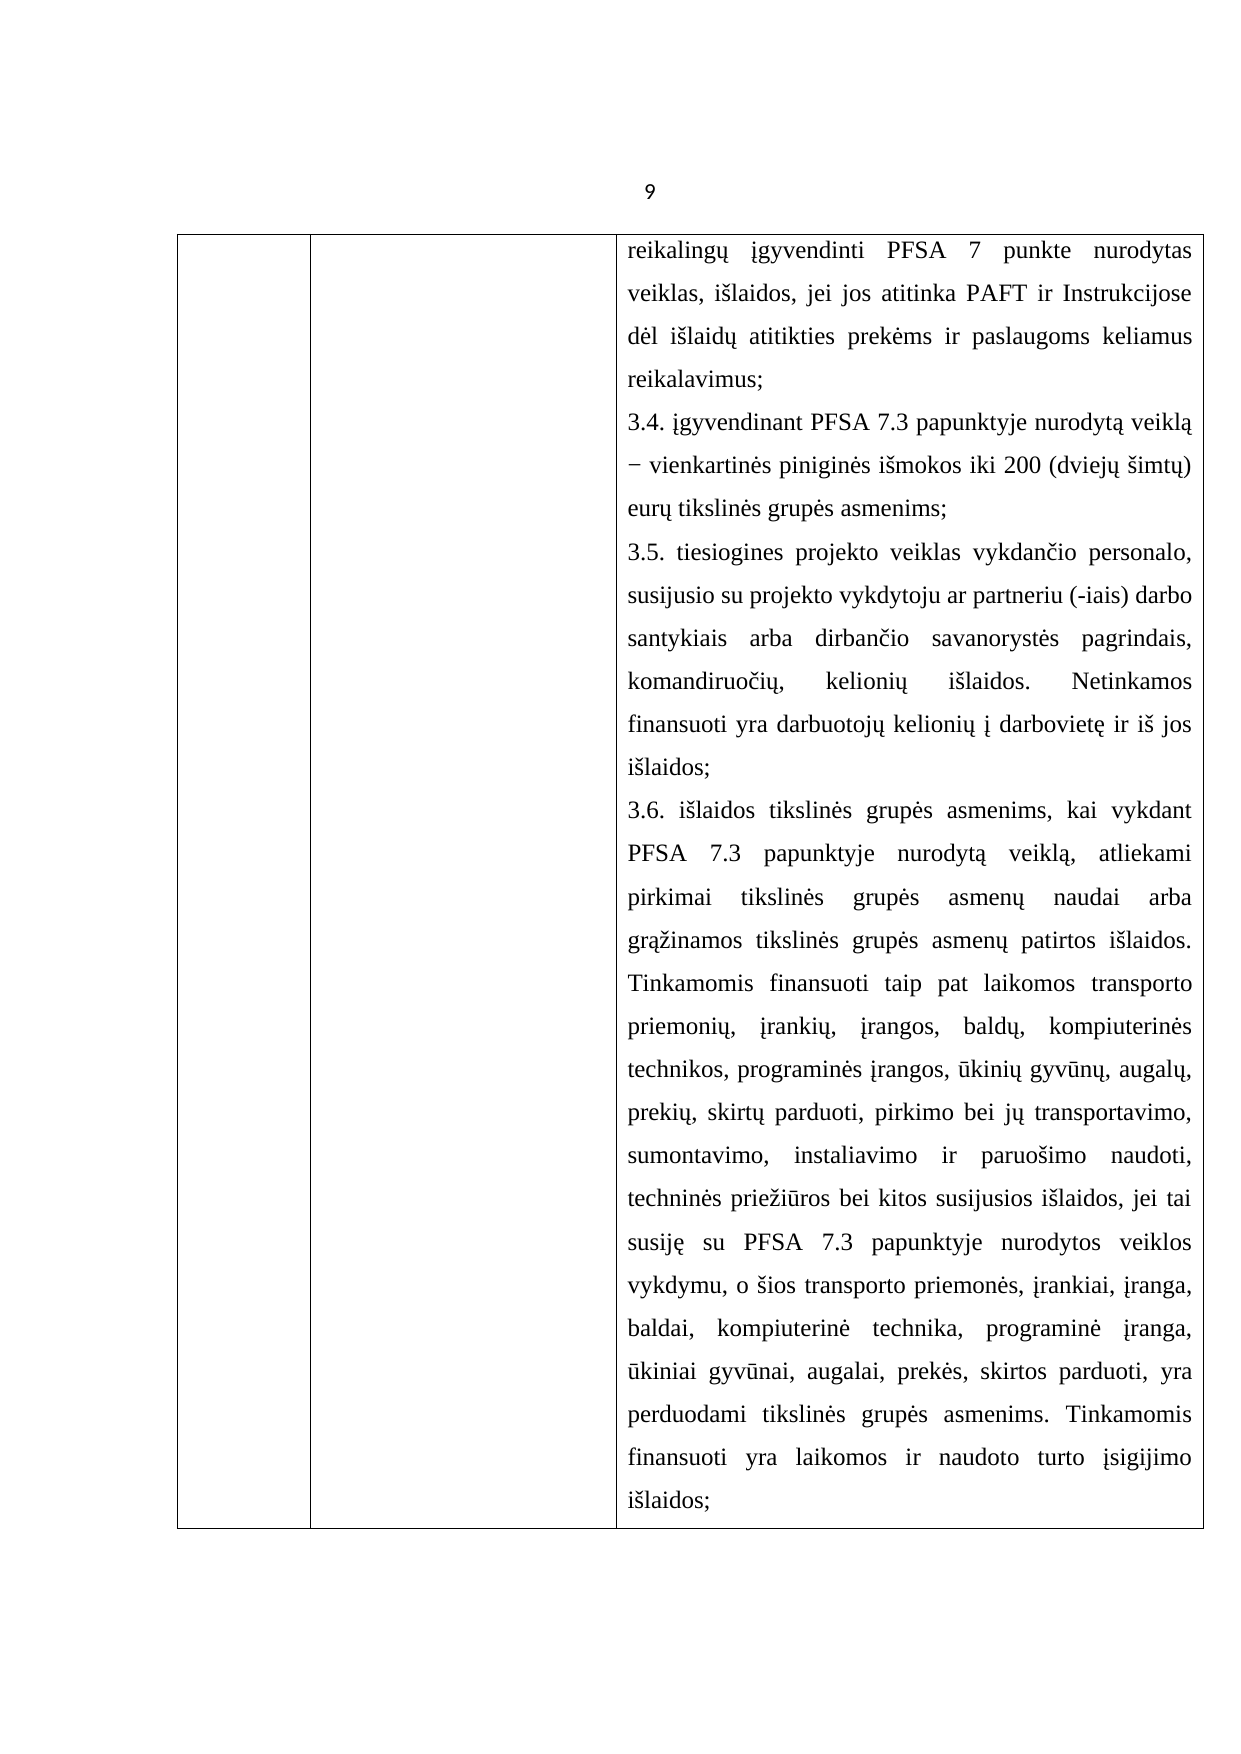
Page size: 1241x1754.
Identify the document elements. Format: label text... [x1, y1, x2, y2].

table_cell [311, 235, 616, 1528]
table_cell reikalingų įgyvendinti PFSA 7 punkte nurodytas veiklas, išlaidos, jei jos atitinka PAFT ir Instrukcijose dėl išlaidų atitikties prekėms ir paslaugoms keliamus reikalavimus; 3.4. įgyvendinant PFSA 7.3 papunktyje nurodytą veiklą − vienkartinės piniginės išmokos iki 200 (dviejų šimtų) eurų tikslinės grupės asmenims; 3.5. tiesiogines projekto veiklas vykdančio personalo, susijusio su projekto vykdytoju ar partneriu (-iais) darbo santykiais arba dirbančio savanorystės pagrindais, komandiruočių, kelionių išlaidos. Netinkamos finansuoti yra darbuotojų kelionių į darbovietę ir iš jos išlaidos; 3.6. išlaidos tikslinės grupės asmenims, kai vykdant PFSA 7.3 papunktyje nurodytą veiklą, atliekami pirkimai tikslinės grupės asmenų naudai arba grąžinamos tikslinės grupės asmenų patirtos išlaidos. Tinkamomis finansuoti taip pat laikomos transporto priemonių, įrankių, įrangos, baldų, kompiuterinės technikos, programinės įrangos, ūkinių gyvūnų, augalų, prekių, skirtų parduoti, pirkimo bei jų transportavimo, sumontavimo, instaliavimo ir paruošimo naudoti, techninės priežiūros bei kitos susijusios išlaidos, jei tai susiję su PFSA 7.3 papunktyje nurodytos veiklos vykdymu, o šios transporto priemonės, įrankiai, įranga, baldai, kompiuterinė technika, programinė įranga, ūkiniai gyvūnai, augalai, prekės, skirtos parduoti, yra perduodami tikslinės grupės asmenims. Tinkamomis finansuoti yra laikomos ir naudoto turto įsigijimo išlaidos; [617, 235, 1203, 1528]
table_cell [178, 235, 310, 1528]
